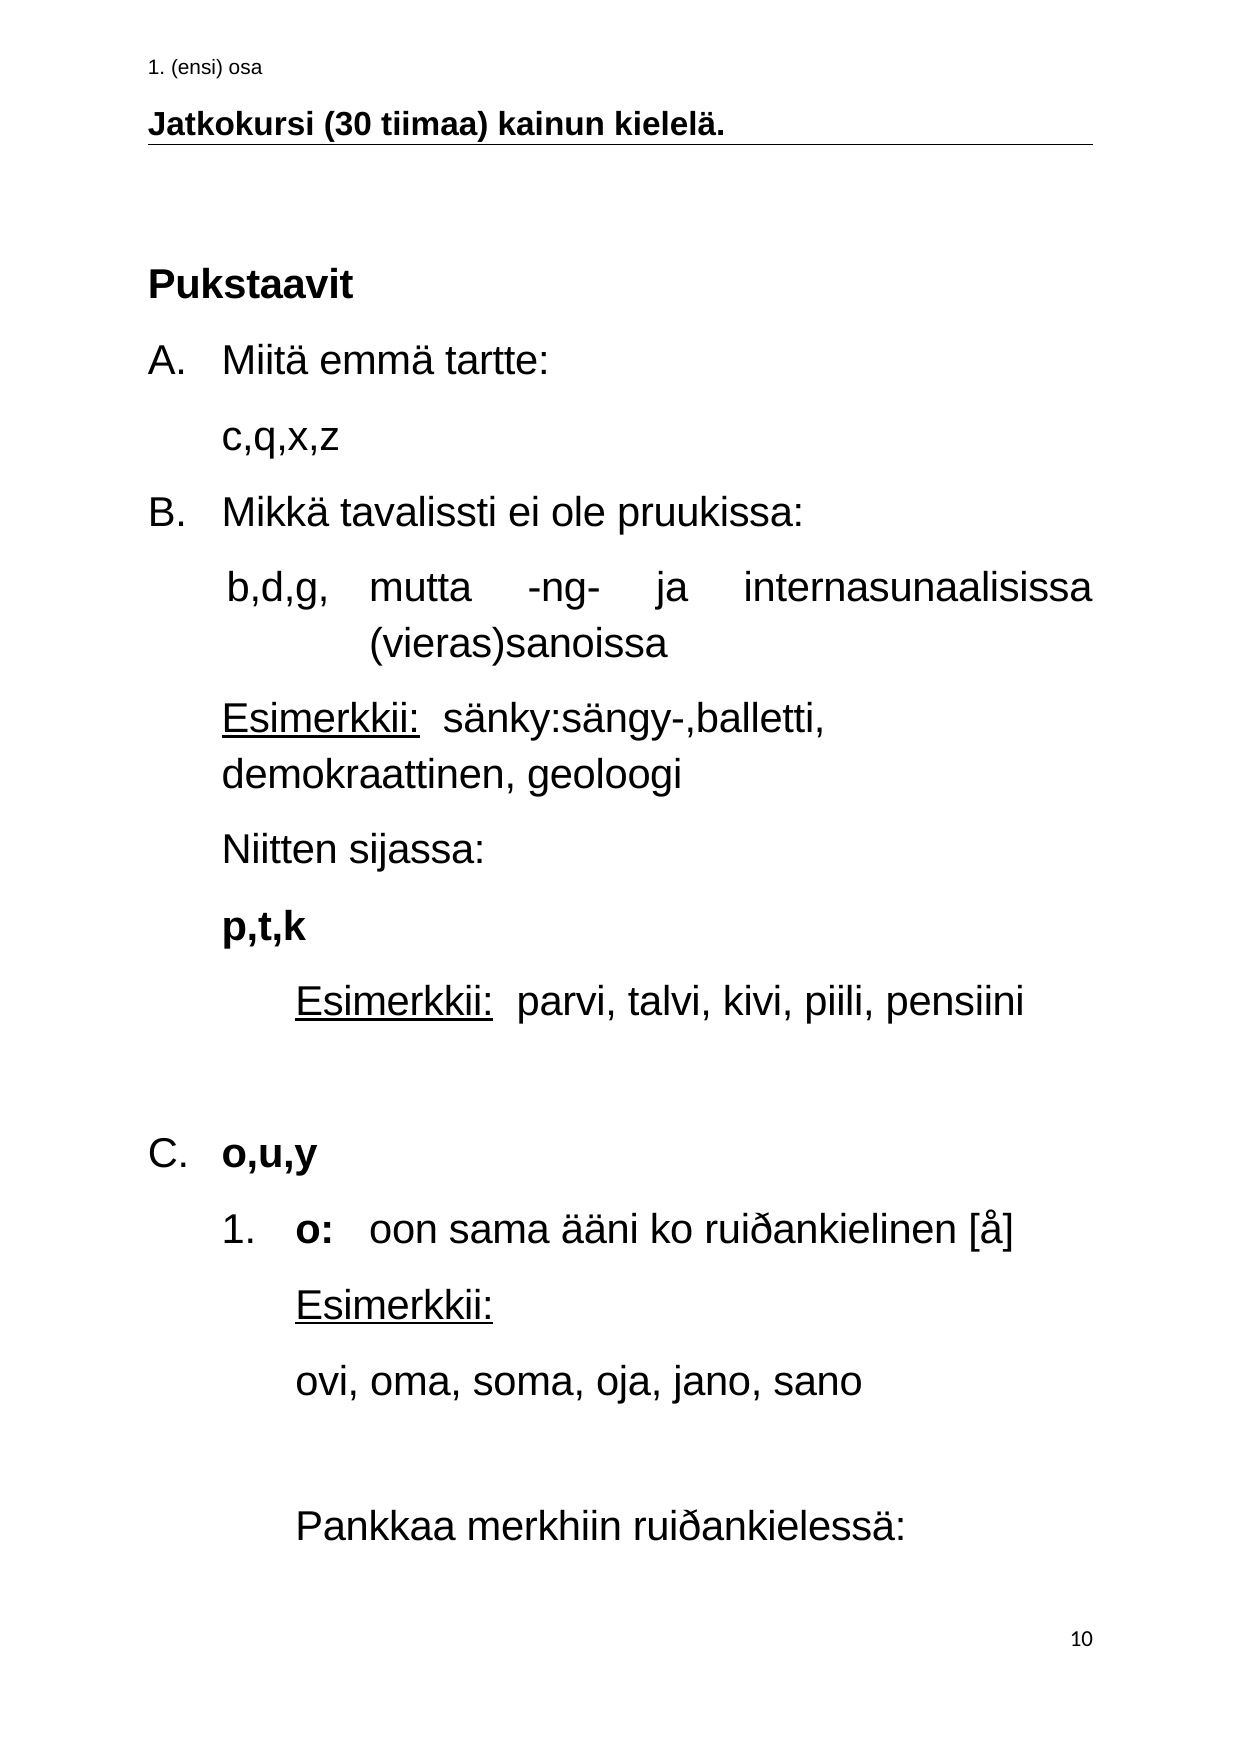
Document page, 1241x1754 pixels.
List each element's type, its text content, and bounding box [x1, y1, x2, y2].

text Pukstaavit [148, 259, 1093, 307]
text Esimerkkii: parvi, talvi, kivi, piili, pensiini [148, 977, 1093, 1025]
text ovi, oma, soma, oja, jano, sano [148, 1356, 1093, 1404]
text p,t,k [148, 901, 1093, 949]
text Esimerkkii: [148, 1281, 1093, 1328]
text Niitten sijassa: [148, 825, 1093, 873]
text Pankkaa merkhiin ruiðankielessä: [148, 1501, 1093, 1549]
text 1. o: oon sama ääni ko ruiðankielinen [å] [148, 1204, 1093, 1252]
text A. Miitä emmä tartte: [148, 335, 1093, 383]
text B. Mikkä tavalissti ei ole pruukissa: [148, 487, 1093, 535]
text b,d,g, mutta -ng- ja internasunaalisissa (vieras)sanoissa [148, 563, 1093, 666]
text c,q,x,z [148, 411, 1093, 459]
text Esimerkkii: sänky:sängy-,balletti, demokraattinen, geoloogi [148, 694, 1093, 797]
text C. o,u,y [148, 1129, 1093, 1177]
